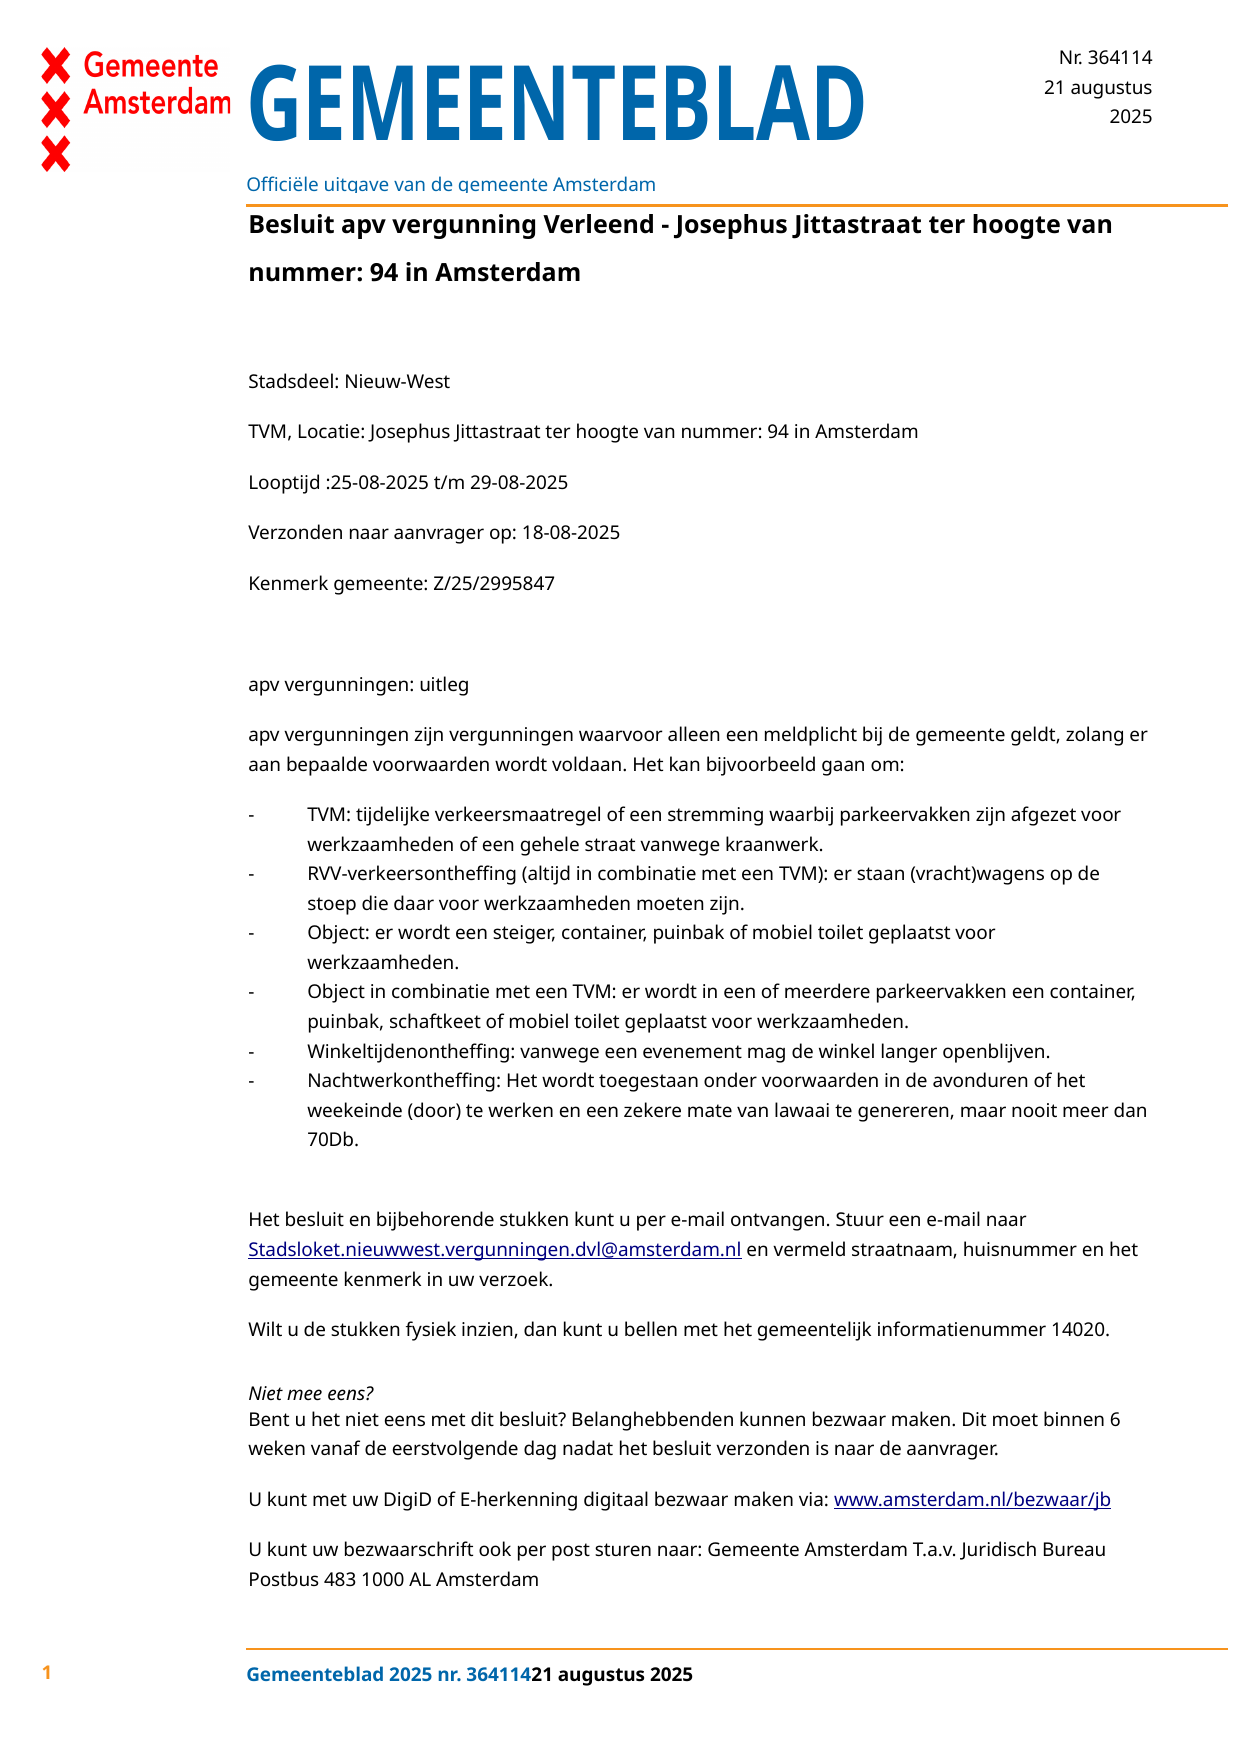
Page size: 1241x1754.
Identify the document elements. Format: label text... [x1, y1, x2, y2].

text Bent u het niet eens met dit besluit? Belanghebbenden kunnen bezwaar maken. Dit moet binnen 6 weken vanaf de eerstvolgende dag nadat het besluit verzonden is naar de aanvrager. [248, 1406, 1152, 1461]
text U kunt uw bezwaarschrift ook per post sturen naar: Gemeente Amsterdam T.a.v. Juridisch Bureau Postbus 483 1000 AL Amsterdam [248, 1536, 1152, 1592]
picture [41, 47, 231, 172]
list Winkeltijdenontheffing: vanwege een evenement mag de winkel langer openblijven. [248, 1038, 1152, 1064]
text Wilt u de stukken fysiek inzien, dan kunt u bellen met het gemeentelijk informatienummer 14020. [248, 1316, 1152, 1342]
list Object: er wordt een steiger, container, puinbak of mobiel toilet geplaatst voor werkzaamheden. [248, 919, 1152, 975]
text Besluit apv vergunning Verleend - Josephus Jittastraat ter hoogte van nummer: 94 in Amsterdam [248, 207, 1152, 288]
text TVM, Locatie: Josephus Jittastraat ter hoogte van nummer: 94 in Amsterdam [248, 419, 1152, 444]
text Niet mee eens? [248, 1380, 1152, 1406]
text apv vergunningen: uitleg [248, 671, 1152, 697]
list TVM: tijdelijke verkeersmaatregel of een stremming waarbij parkeervakken zijn afgezet voor werkzaamheden of een gehele straat vanwege kraanwerk. [248, 801, 1152, 857]
text Kenmerk gemeente: Z/25/2995847 [248, 570, 1152, 596]
text Stadsdeel: Nieuw-West [248, 368, 1152, 394]
list RVV-verkeersontheffing (altijd in combinatie met een TVM): er staan (vracht)wagens op de stoep die daar voor werkzaamheden moeten zijn. [248, 860, 1152, 916]
text Verzonden naar aanvrager op: 18-08-2025 [248, 519, 1152, 545]
text U kunt met uw DigiD of E-herkenning digitaal bezwaar maken via: www.amsterdam.nl/bezwaar/jb [248, 1486, 1152, 1512]
text Het besluit en bijbehorende stukken kunt u per e-mail ontvangen. Stuur een e-mail naar Stadsloket.nieuwwest.vergunningen.dvl@amsterdam.nl en vermeld straatnaam, huisnummer en het gemeente kenmerk in uw verzoek. [248, 1207, 1152, 1292]
text apv vergunningen zijn vergunningen waarvoor alleen een meldplicht bij de gemeente geldt, zolang er aan bepaalde voorwaarden wordt voldaan. Het kan bijvoorbeeld gaan om: [248, 721, 1152, 777]
list Object in combinatie met een TVM: er wordt in een of meerdere parkeervakken een container, puinbak, schaftkeet of mobiel toilet geplaatst voor werkzaamheden. [248, 979, 1152, 1034]
list Nachtwerkontheffing: Het wordt toegestaan onder voorwaarden in de avonduren of het weekeinde (door) te werken en een zekere mate van lawaai te genereren, maar nooit meer dan 70Db. [248, 1067, 1152, 1152]
text Looptijd :25-08-2025 t/m 29-08-2025 [248, 469, 1152, 495]
